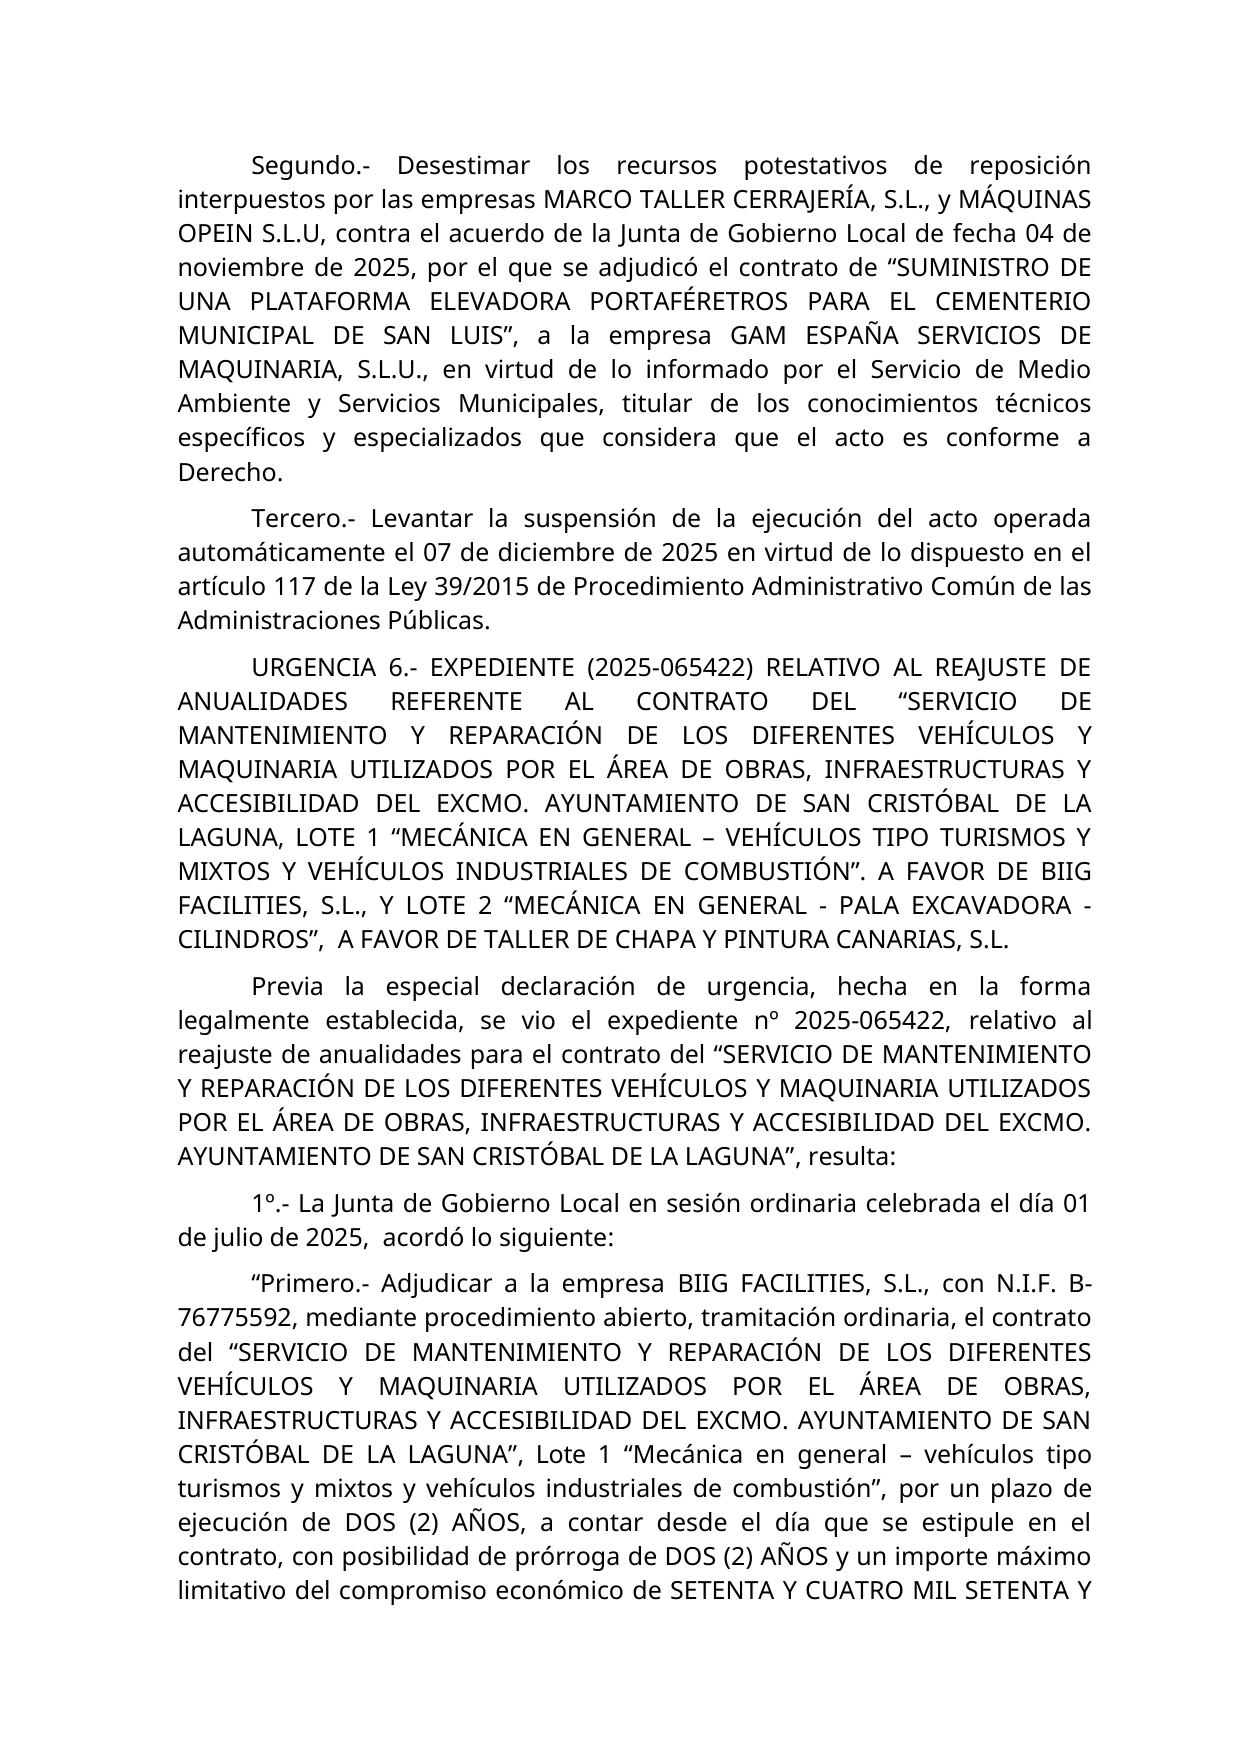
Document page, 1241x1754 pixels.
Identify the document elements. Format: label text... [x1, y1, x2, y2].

text Segundo.- Desestimar los recursos potestativos de reposición interpuestos por las empresas MARCO TALLER CERRAJERÍA, S.L., y MÁQUINAS OPEIN S.L.U, contra el acuerdo de la Junta de Gobierno Local de fecha 04 de noviembre de 2025, por el que se adjudicó el contrato de “SUMINISTRO DE UNA PLATAFORMA ELEVADORA PORTAFÉRETROS PARA EL CEMENTERIO MUNICIPAL DE SAN LUIS”, a la empresa GAM ESPAÑA SERVICIOS DE MAQUINARIA, S.L.U., en virtud de lo informado por el Servicio de Medio Ambiente y Servicios Municipales, titular de los conocimientos técnicos específicos y especializados que considera que el acto es conforme a Derecho. [177, 148, 1093, 488]
text 1º.- La Junta de Gobierno Local en sesión ordinaria celebrada el día 01 de julio de 2025, acordó lo siguiente: [177, 1185, 1093, 1253]
text URGENCIA 6.- EXPEDIENTE (2025-065422) RELATIVO AL REAJUSTE DE ANUALIDADES REFERENTE AL CONTRATO DEL “SERVICIO DE MANTENIMIENTO Y REPARACIÓN DE LOS DIFERENTES VEHÍCULOS Y MAQUINARIA UTILIZADOS POR EL ÁREA DE OBRAS, INFRAESTRUCTURAS Y ACCESIBILIDAD DEL EXCMO. AYUNTAMIENTO DE SAN CRISTÓBAL DE LA LAGUNA, LOTE 1 “MECÁNICA EN GENERAL – VEHÍCULOS TIPO TURISMOS Y MIXTOS Y VEHÍCULOS INDUSTRIALES DE COMBUSTIÓN”. A FAVOR DE BIIG FACILITIES, S.L., Y LOTE 2 “MECÁNICA EN GENERAL - PALA EXCAVADORA - CILINDROS”, A FAVOR DE TALLER DE CHAPA Y PINTURA CANARIAS, S.L. [177, 649, 1093, 956]
text “Primero.- Adjudicar a la empresa BIIG FACILITIES, S.L., con N.I.F. B-76775592, mediante procedimiento abierto, tramitación ordinaria, el contrato del “SERVICIO DE MANTENIMIENTO Y REPARACIÓN DE LOS DIFERENTES VEHÍCULOS Y MAQUINARIA UTILIZADOS POR EL ÁREA DE OBRAS, INFRAESTRUCTURAS Y ACCESIBILIDAD DEL EXCMO. AYUNTAMIENTO DE SAN CRISTÓBAL DE LA LAGUNA”, Lote 1 “Mecánica en general – vehículos tipo turismos y mixtos y vehículos industriales de combustión”, por un plazo de ejecución de DOS (2) AÑOS, a contar desde el día que se estipule en el contrato, con posibilidad de prórroga de DOS (2) AÑOS y un importe máximo limitativo del compromiso económico de SETENTA Y CUATRO MIL SETENTA Y [177, 1266, 1093, 1607]
text Previa la especial declaración de urgencia, hecha en la forma legalmente establecida, se vio el expediente nº 2025-065422, relativo al reajuste de anualidades para el contrato del “SERVICIO DE MANTENIMIENTO Y REPARACIÓN DE LOS DIFERENTES VEHÍCULOS Y MAQUINARIA UTILIZADOS POR EL ÁREA DE OBRAS, INFRAESTRUCTURAS Y ACCESIBILIDAD DEL EXCMO. AYUNTAMIENTO DE SAN CRISTÓBAL DE LA LAGUNA”, resulta: [177, 968, 1093, 1173]
text Tercero.- Levantar la suspensión de la ejecución del acto operada automáticamente el 07 de diciembre de 2025 en virtud de lo dispuesto en el artículo 117 de la Ley 39/2015 de Procedimiento Administrativo Común de las Administraciones Públicas. [177, 501, 1093, 637]
